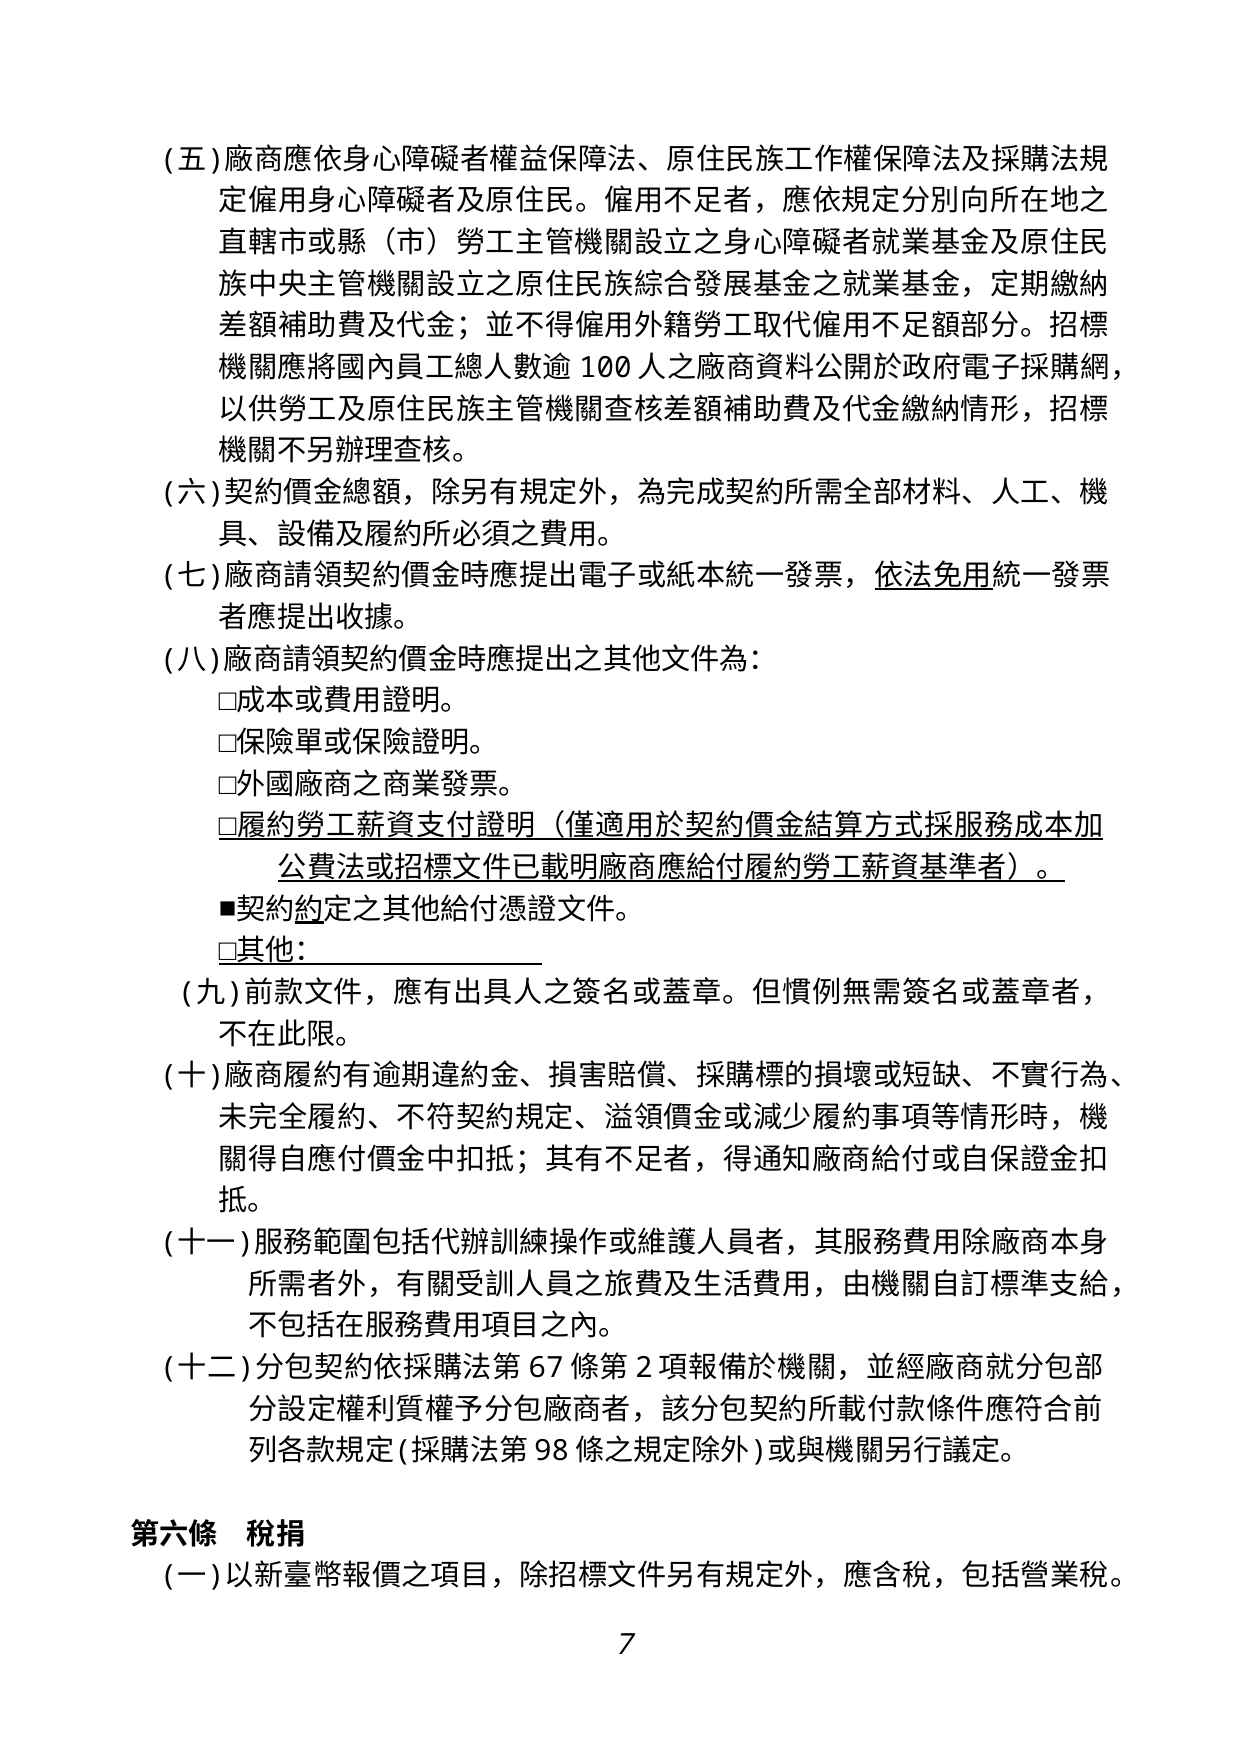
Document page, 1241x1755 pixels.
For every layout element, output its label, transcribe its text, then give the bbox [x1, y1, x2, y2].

text □保險單或保險證明。 [218, 719, 1104, 761]
text (一)以新臺幣報價之項目，除招標文件另有規定外，應含稅，包括營業稅。由自然人投標者，不含營業稅，但仍包括其必要之稅捐。 [159, 1552, 1110, 1594]
text ■契約約定之其他給付憑證文件。 [218, 886, 1104, 927]
text (十)廠商履約有逾期違約金、損害賠償、採購標的損壞或短缺、不實行為、未完全履約、不符契約規定、溢領價金或減少履約事項等情形時，機關得自應付價金中扣抵；其有不足者，得通知廠商給付或自保證金扣抵。 [159, 1052, 1110, 1219]
text □外國廠商之商業發票。 [218, 761, 1104, 802]
text □其他： [218, 927, 1104, 969]
text 第六條 稅捐 [130, 1511, 1110, 1552]
text □成本或費用證明。 [218, 677, 1104, 719]
text □履約勞工薪資支付證明（僅適用於契約價金結算方式採服務成本加公費法或招標文件已載明廠商應給付履約勞工薪資基準者）。 [218, 802, 1104, 886]
text (八)廠商請領契約價金時應提出之其他文件為： [159, 636, 1110, 677]
text (七)廠商請領契約價金時應提出電子或紙本統一發票，依法免用統一發票者應提出收據。 [159, 552, 1110, 636]
text (五)廠商應依身心障礙者權益保障法、原住民族工作權保障法及採購法規定僱用身心障礙者及原住民。僱用不足者，應依規定分別向所在地之直轄市或縣（市）勞工主管機關設立之身心障礙者就業基金及原住民族中央主管機關設立之原住民族綜合發展基金之就業基金，定期繳納差額補助費及代金；並不得僱用外籍勞工取代僱用不足額部分。招標機關應將國內員工總人數逾100人之廠商資料公開於政府電子採購網，以供勞工及原住民族主管機關查核差額補助費及代金繳納情形，招標機關不另辦理查核。 [159, 136, 1110, 469]
text (十一)服務範圍包括代辦訓練操作或維護人員者，其服務費用除廠商本身所需者外，有關受訓人員之旅費及生活費用，由機關自訂標準支給，不包括在服務費用項目之內。 [159, 1219, 1110, 1344]
text (九)前款文件，應有出具人之簽名或蓋章。但慣例無需簽名或蓋章者，不在此限。 [159, 969, 1110, 1052]
text (十二)分包契約依採購法第67條第2項報備於機關，並經廠商就分包部分設定權利質權予分包廠商者，該分包契約所載付款條件應符合前列各款規定(採購法第98條之規定除外)或與機關另行議定。 [159, 1344, 1104, 1469]
text (六)契約價金總額，除另有規定外，為完成契約所需全部材料、人工、機具、設備及履約所必須之費用。 [159, 469, 1110, 552]
